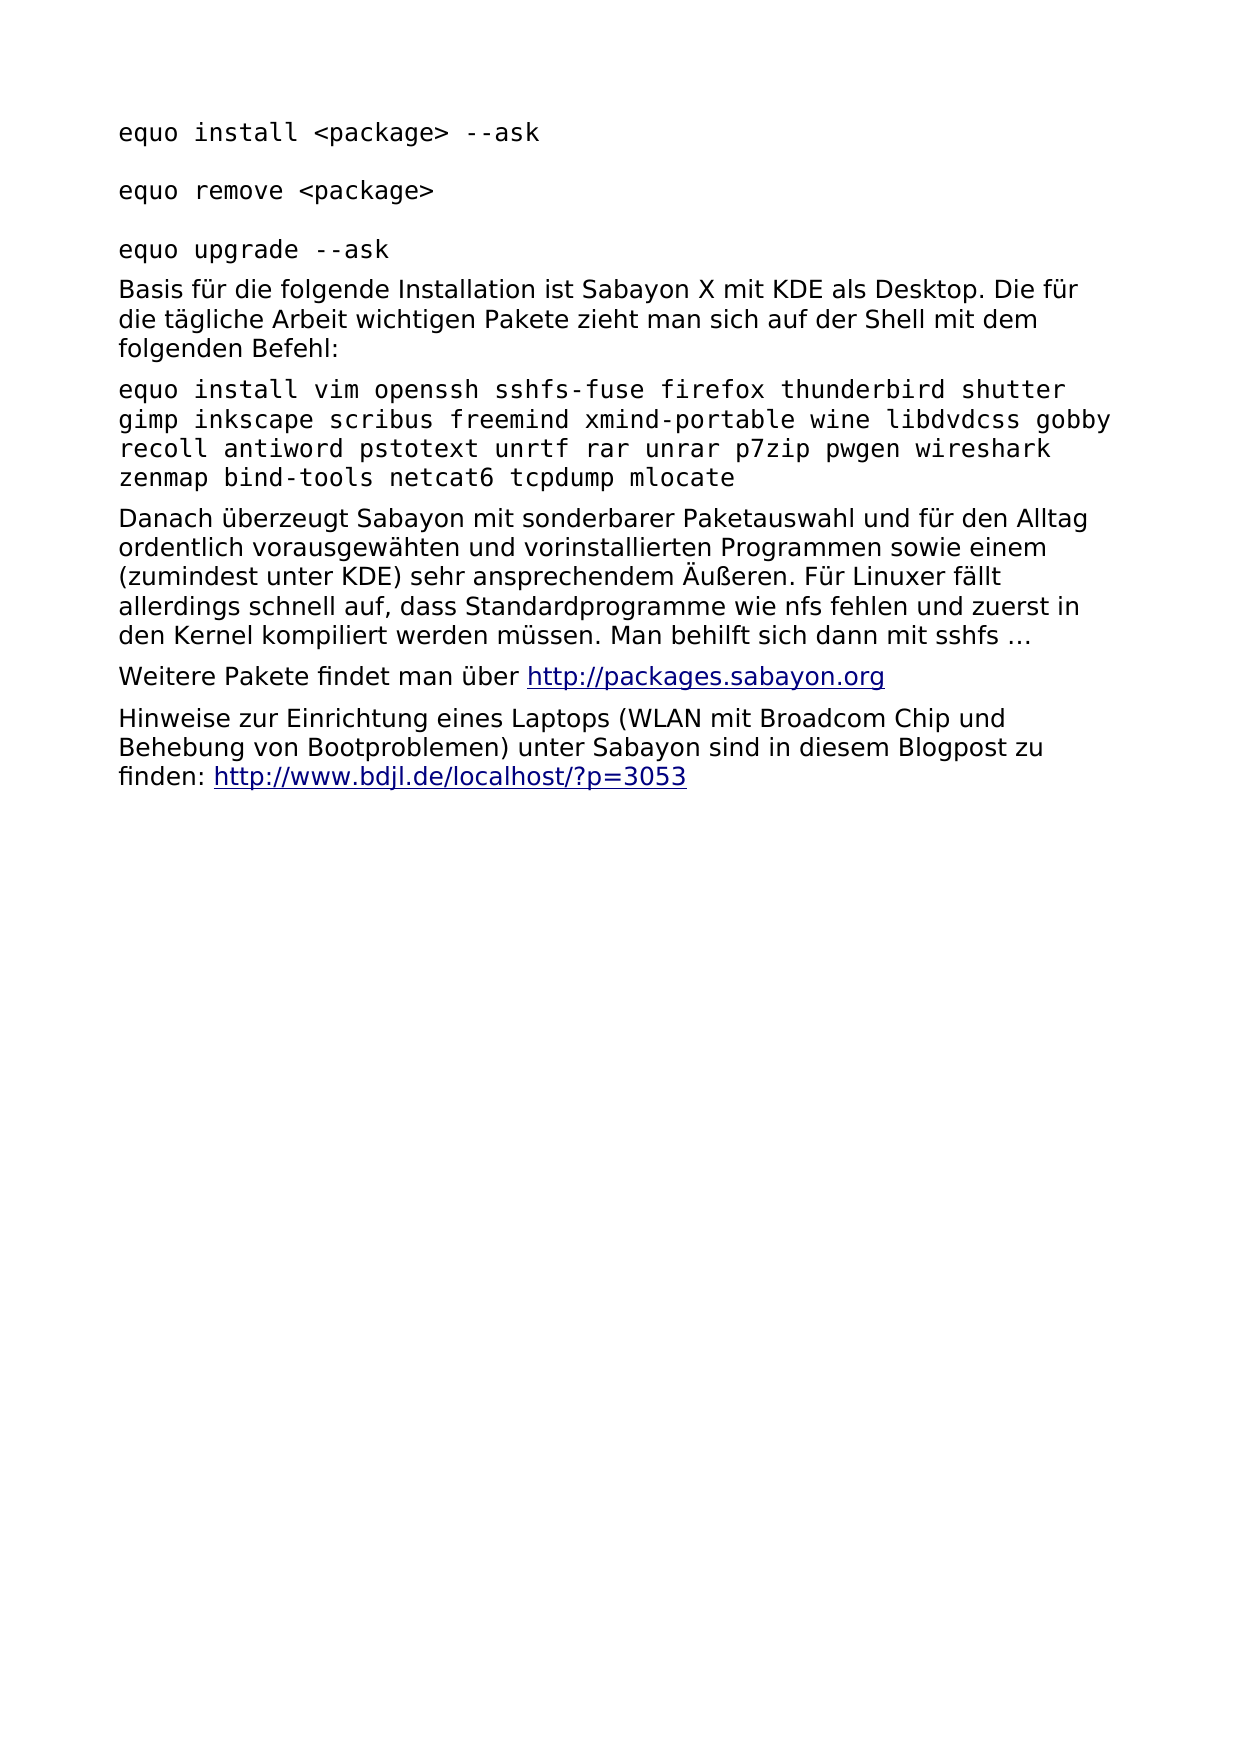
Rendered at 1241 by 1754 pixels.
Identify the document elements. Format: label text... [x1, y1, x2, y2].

text equo install <package> --ask equo remove <package> equo upgrade --ask [118, 118, 1122, 264]
text Danach überzeugt Sabayon mit sonderbarer Paketauswahl und für den Alltag ordentlich vorausgewähten und vorinstallierten Programmen sowie einem (zumindest unter KDE) sehr ansprechendem Äußeren. Für Linuxer fällt allerdings schnell auf, dass Standardprogramme wie nfs fehlen und zuerst in den Kernel kompiliert werden müssen. Man behilft sich dann mit sshfs … [118, 504, 1122, 650]
text Basis für die folgende Installation ist Sabayon X mit KDE als Desktop. Die für die tägliche Arbeit wichtigen Pakete zieht man sich auf der Shell mit dem folgenden Befehl: [118, 276, 1122, 363]
text Hinweise zur Einrichtung eines Laptops (WLAN mit Broadcom Chip und Behebung von Bootproblemen) unter Sabayon sind in diesem Blogpost zu finden: http://www.bdjl.de/localhost/?p=3053 [118, 704, 1122, 792]
text equo install vim openssh sshfs-fuse firefox thunderbird shutter gimp inkscape scribus freemind xmind-portable wine libdvdcss gobby recoll antiword pstotext unrtf rar unrar p7zip pwgen wireshark zenmap bind-tools netcat6 tcpdump mlocate [118, 376, 1122, 492]
text Weitere Pakete findet man über http://packages.sabayon.org [118, 662, 1122, 692]
